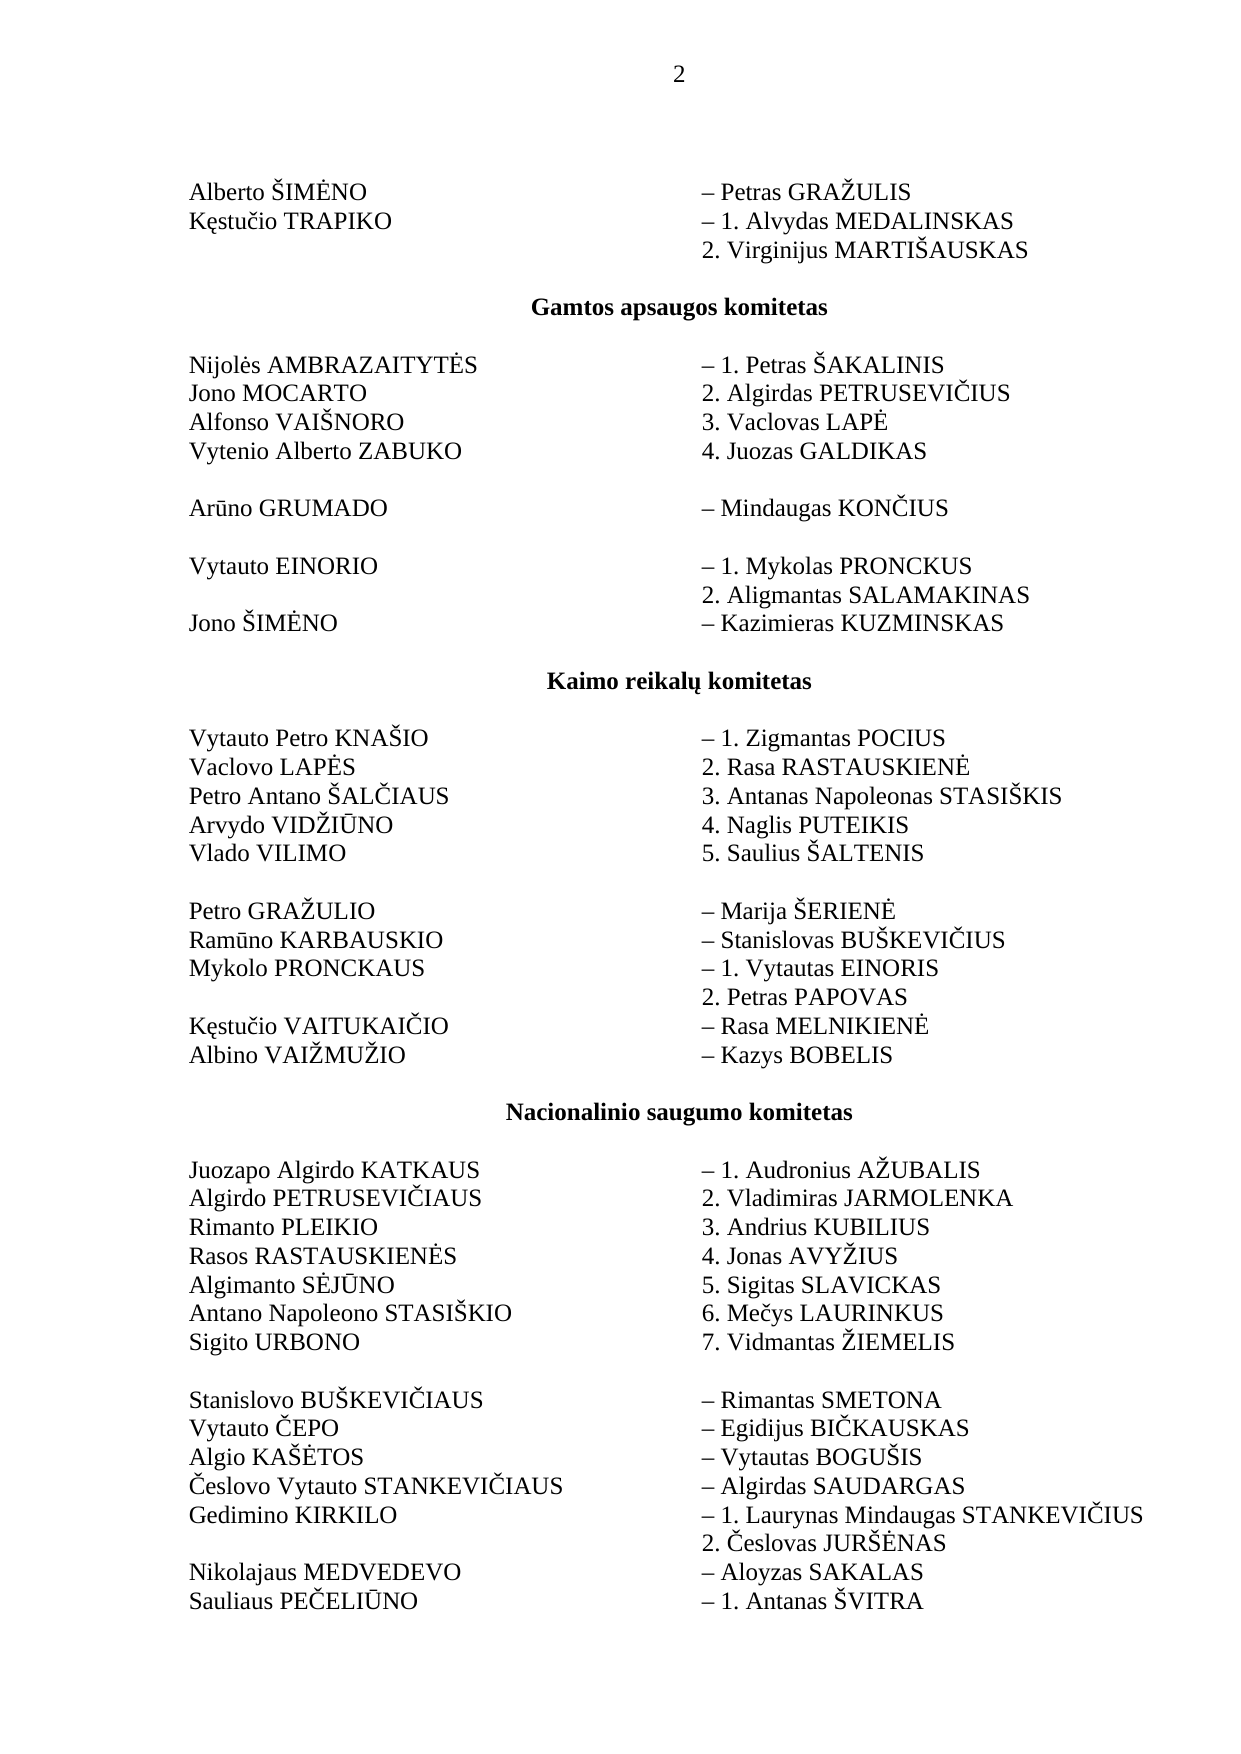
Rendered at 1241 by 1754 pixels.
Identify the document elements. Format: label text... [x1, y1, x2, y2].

table_cell Vytauto ČEPO [177, 1414, 690, 1442]
table_cell 2. Petras PAPOVAS [690, 982, 1204, 1011]
table_cell Sauliaus PEČELIŪNO [177, 1586, 690, 1615]
table_cell – 1. Alvydas MEDALINSKAS [690, 206, 1204, 235]
table_header Vytauto Petro KNAŠIO [177, 724, 690, 752]
text Gamtos apsaugos komitetas [177, 292, 1181, 321]
table_cell Albino VAIŽMUŽIO [177, 1040, 690, 1068]
table_cell Vlado VILIMO [177, 839, 690, 867]
table_cell – Vytautas BOGUŠIS [690, 1442, 1204, 1471]
table_cell – 1. Mykolas PRONCKUS [690, 551, 1204, 580]
table_cell 5. Sigitas SLAVICKAS [690, 1270, 1204, 1298]
table_cell Jono ŠIMĖNO [177, 609, 690, 637]
table_cell Vytenio Alberto ZABUKO [177, 436, 690, 465]
table_cell Vytauto EINORIO [177, 551, 690, 580]
table_cell – Mindaugas KONČIUS [690, 494, 1204, 522]
table_cell Alberto ŠIMĖNO [177, 177, 690, 206]
table_cell [177, 867, 690, 896]
table_cell Algio KAŠĖTOS [177, 1442, 690, 1471]
table_cell Sigito URBONO [177, 1327, 690, 1356]
table_cell [177, 235, 690, 263]
table_cell Ramūno KARBAUSKIO [177, 925, 690, 953]
table_cell Kęstučio TRAPIKO [177, 206, 690, 235]
table_cell Jono MOCARTO [177, 379, 690, 407]
table_cell – Petras GRAŽULIS [690, 177, 1204, 206]
table_cell [690, 867, 1204, 896]
table_header – 1. Audronius AŽUBALIS [690, 1155, 1204, 1183]
table_cell 4. Jonas AVYŽIUS [690, 1241, 1204, 1270]
table_header – 1. Petras ŠAKALINIS [690, 350, 1204, 378]
table_cell Petro GRAŽULIO [177, 896, 690, 925]
table_cell Gedimino KIRKILO [177, 1500, 690, 1528]
table_cell [690, 522, 1204, 551]
table_cell [177, 982, 690, 1011]
table_cell [177, 465, 690, 493]
table_cell Arūno GRUMADO [177, 494, 690, 522]
table_cell Mykolo PRONCKAUS [177, 954, 690, 982]
table_cell Alfonso VAIŠNORO [177, 407, 690, 436]
table_cell – Algirdas SAUDARGAS [690, 1471, 1204, 1500]
table_cell 2. Virginijus MARTIŠAUSKAS [690, 235, 1204, 263]
table_cell 7. Vidmantas ŽIEMELIS [690, 1327, 1204, 1356]
table_cell 6. Mečys LAURINKUS [690, 1299, 1204, 1327]
table_cell Vaclovo LAPĖS [177, 752, 690, 781]
table_header – 1. Zigmantas POCIUS [690, 724, 1204, 752]
table_cell Algimanto SĖJŪNO [177, 1270, 690, 1298]
table_cell [690, 465, 1204, 493]
table_cell – Marija ŠERIENĖ [690, 896, 1204, 925]
table_cell 2. Vladimiras JARMOLENKA [690, 1184, 1204, 1212]
table_cell – Stanislovas BUŠKEVIČIUS [690, 925, 1204, 953]
text Kaimo reikalų komitetas [177, 666, 1181, 695]
table_cell Nikolajaus MEDVEDEVO [177, 1557, 690, 1586]
table_cell 2. Česlovas JURŠĖNAS [690, 1529, 1204, 1557]
table_cell Antano Napoleono STASIŠKIO [177, 1299, 690, 1327]
table_cell [177, 522, 690, 551]
table_cell 3. Antanas Napoleonas STASIŠKIS [690, 781, 1204, 810]
table_cell 5. Saulius ŠALTENIS [690, 839, 1204, 867]
table_cell [177, 1529, 690, 1557]
table_cell Petro Antano ŠALČIAUS [177, 781, 690, 810]
table_header Juozapo Algirdo KATKAUS [177, 1155, 690, 1183]
table_cell Česlovo Vytauto STANKEVIČIAUS [177, 1471, 690, 1500]
table_cell 4. Juozas GALDIKAS [690, 436, 1204, 465]
table_cell – 1. Antanas ŠVITRA [690, 1586, 1204, 1615]
table_cell 3. Andrius KUBILIUS [690, 1212, 1204, 1241]
table_cell 3. Vaclovas LAPĖ [690, 407, 1204, 436]
text Nacionalinio saugumo komitetas [177, 1097, 1181, 1126]
table_cell 2. Algirdas PETRUSEVIČIUS [690, 379, 1204, 407]
table_cell Arvydo VIDŽIŪNO [177, 810, 690, 838]
table_cell – Kazys BOBELIS [690, 1040, 1204, 1068]
table_header – Rimantas SMETONA [690, 1385, 1204, 1413]
table_header Stanislovo BUŠKEVIČIAUS [177, 1385, 690, 1413]
table_cell – Kazimieras KUZMINSKAS [690, 609, 1204, 637]
table_cell Rimanto PLEIKIO [177, 1212, 690, 1241]
table_cell [177, 580, 690, 608]
table_cell – Rasa MELNIKIENĖ [690, 1011, 1204, 1040]
table_cell Rasos RASTAUSKIENĖS [177, 1241, 690, 1270]
table_cell – Aloyzas SAKALAS [690, 1557, 1204, 1586]
table_cell 2. Rasa RASTAUSKIENĖ [690, 752, 1204, 781]
table_cell 2. Aligmantas SALAMAKINAS [690, 580, 1204, 608]
table_cell Algirdo PETRUSEVIČIAUS [177, 1184, 690, 1212]
table_cell – 1. Laurynas Mindaugas STANKEVIČIUS [690, 1500, 1204, 1528]
table_cell 4. Naglis PUTEIKIS [690, 810, 1204, 838]
table_header Nijolės AMBRAZAITYTĖS [177, 350, 690, 378]
table_cell – Egidijus BIČKAUSKAS [690, 1414, 1204, 1442]
table_cell Kęstučio VAITUKAIČIO [177, 1011, 690, 1040]
table_cell – 1. Vytautas EINORIS [690, 954, 1204, 982]
